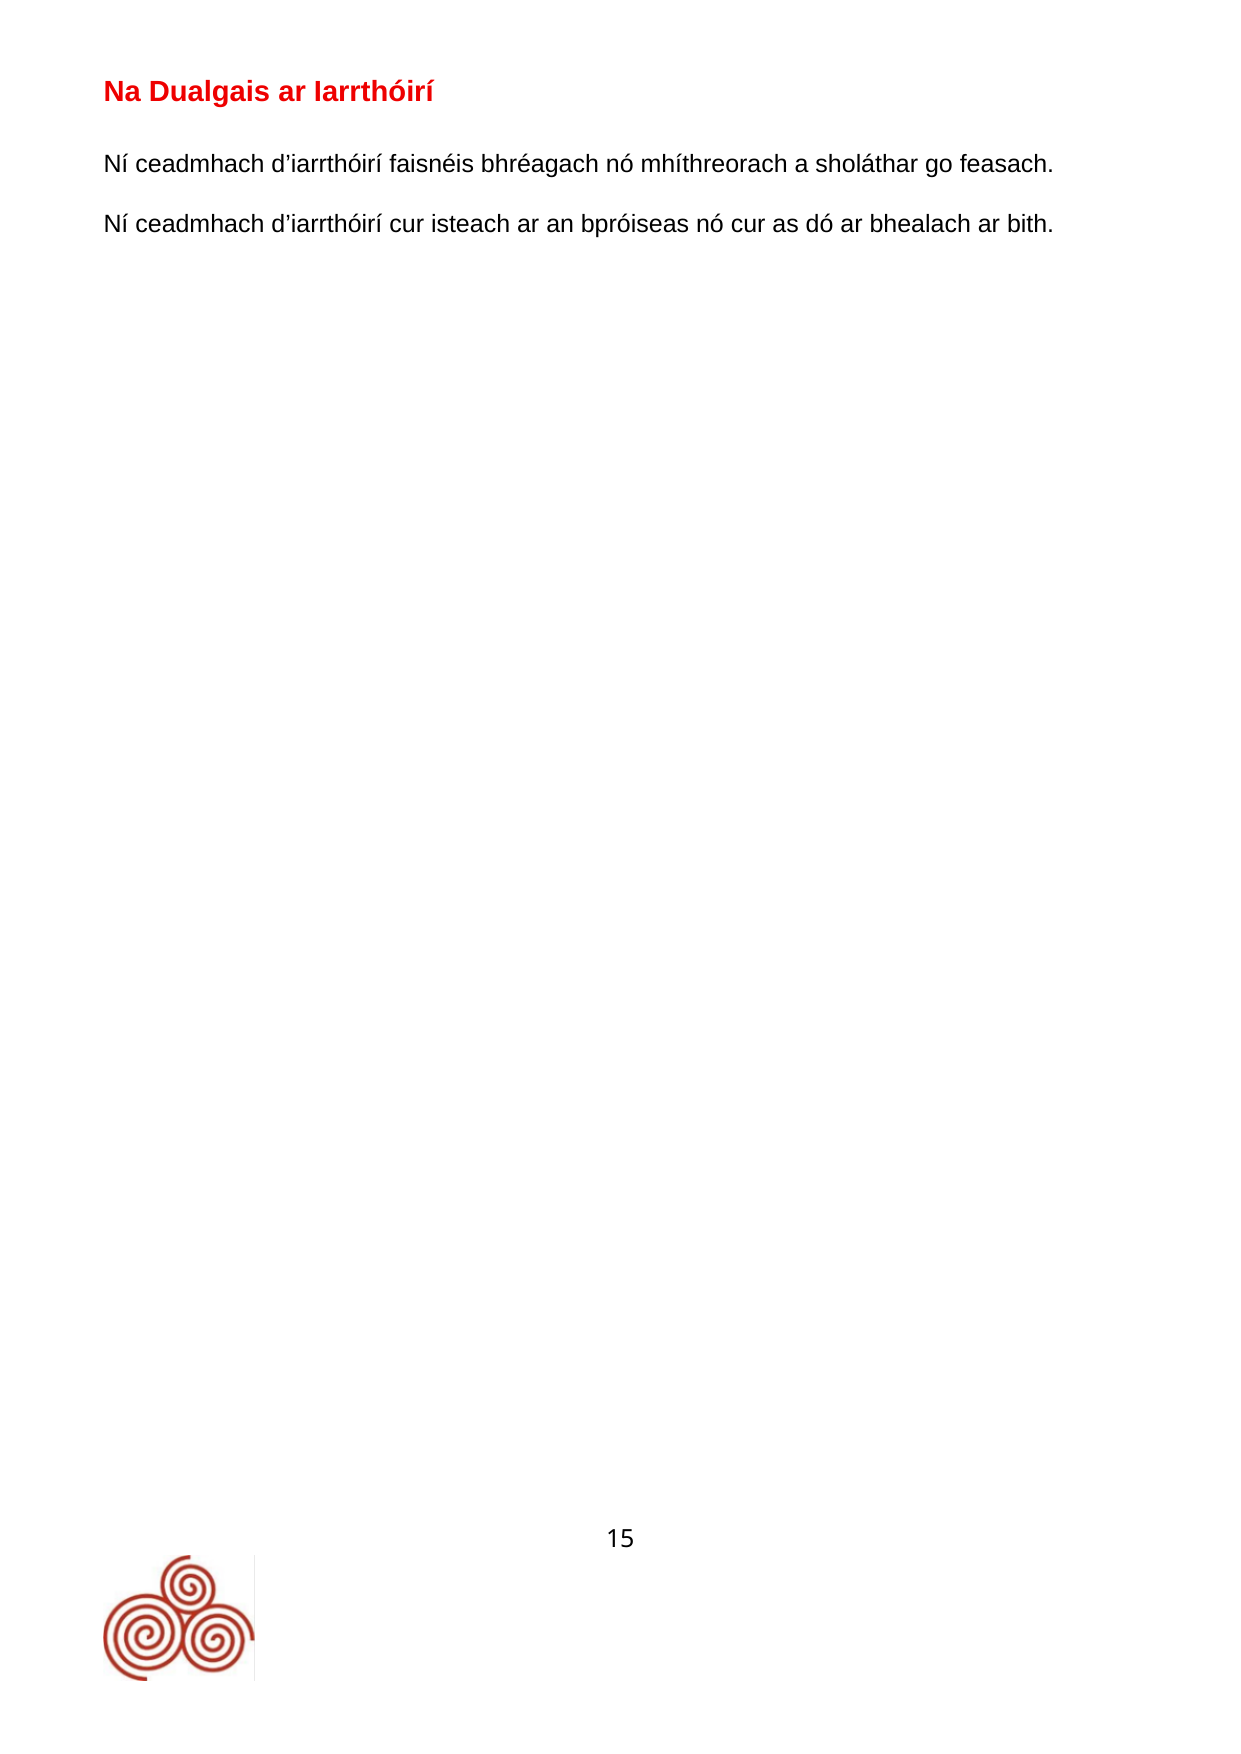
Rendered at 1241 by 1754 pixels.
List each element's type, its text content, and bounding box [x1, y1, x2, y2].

subtitle Na Dualgais ar Iarrthóirí [103, 74, 1137, 107]
text Ní ceadmhach d’iarrthóirí faisnéis bhréagach nó mhíthreorach a sholáthar go feasach. [103, 149, 1137, 178]
text Ní ceadmhach d’iarrthóirí cur isteach ar an bpróiseas nó cur as dó ar bhealach ar bith. [103, 209, 1137, 238]
